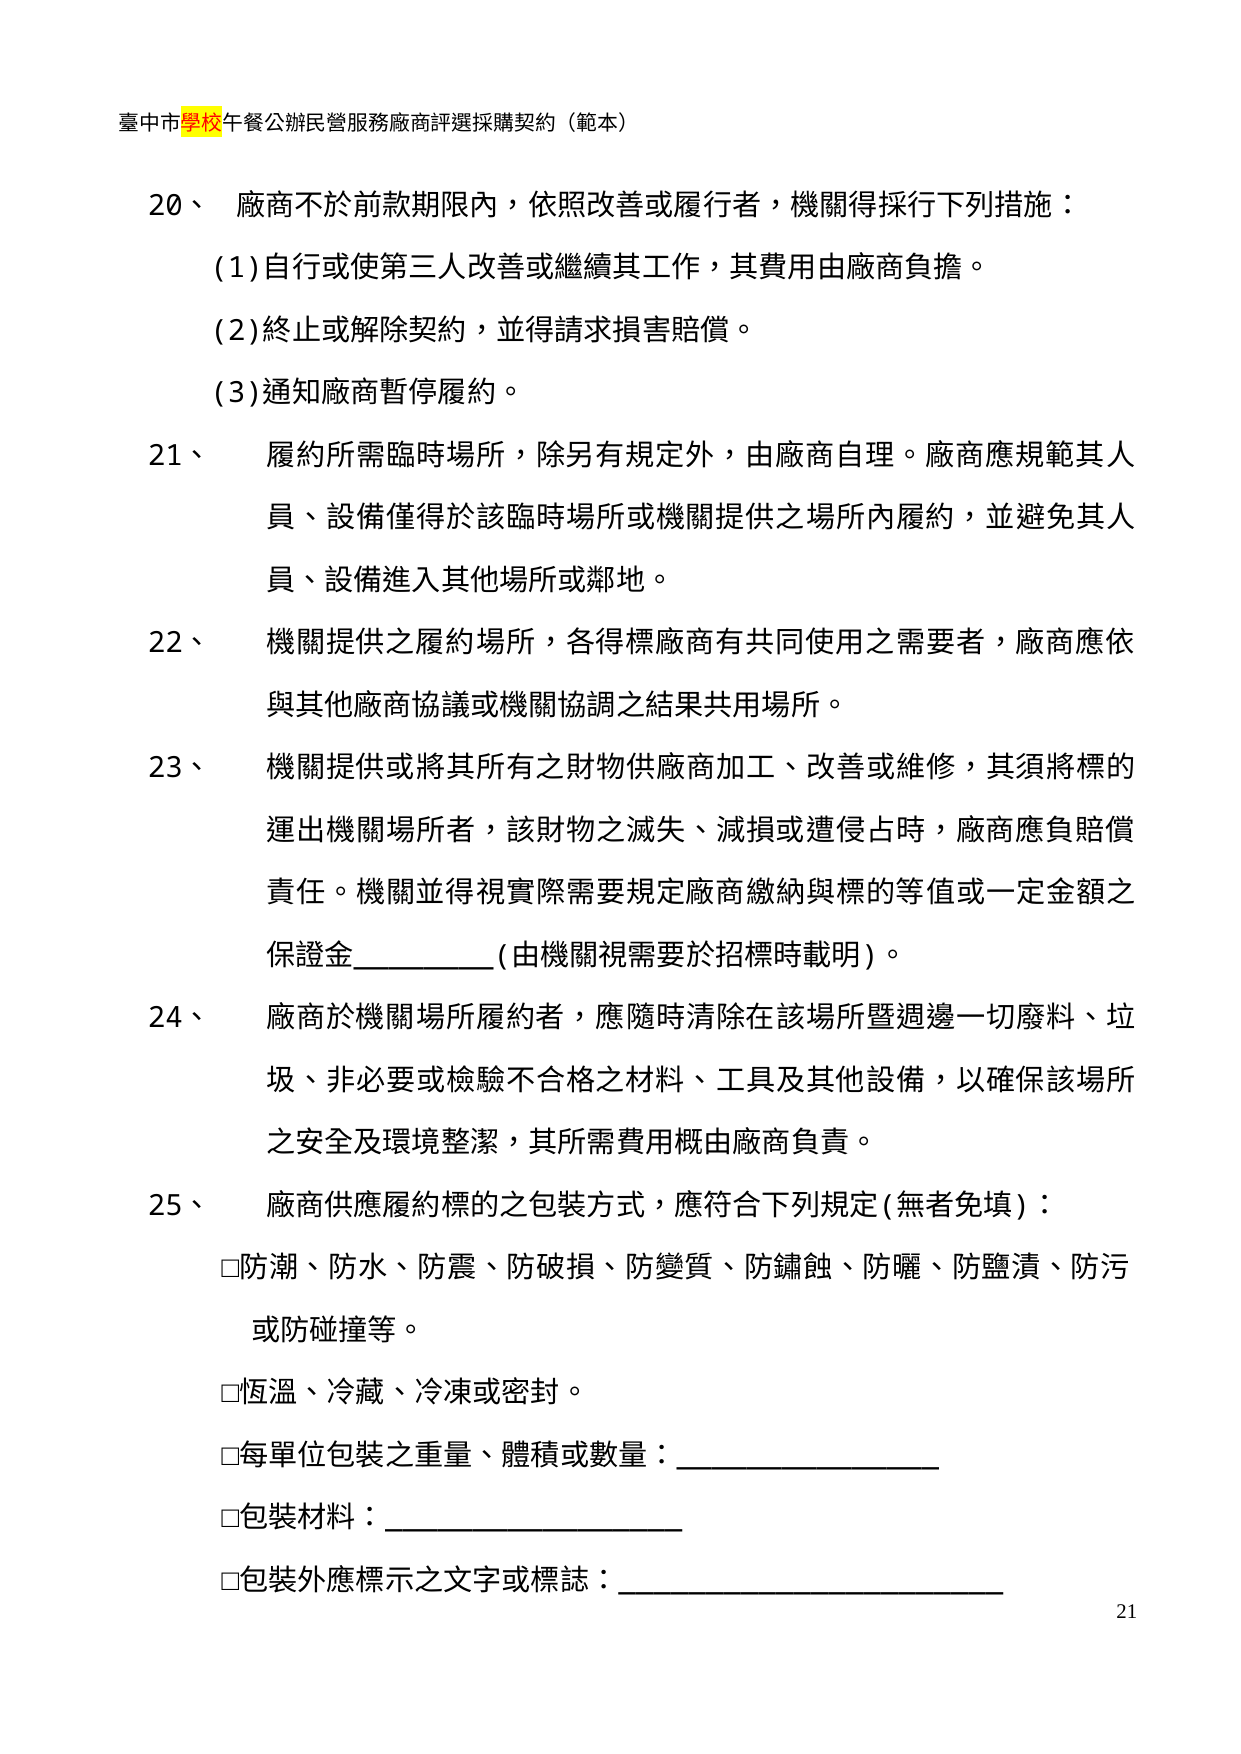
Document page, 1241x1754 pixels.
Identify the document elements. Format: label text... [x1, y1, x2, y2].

text □恆溫、冷藏、冷凍或密封。 [221, 1348, 1131, 1411]
list 機關提供或將其所有之財物供廠商加工、改善或維修，其須將標的運出機關場所者，該財物之滅失、減損或遭侵占時，廠商應負賠償責任。機關並得視實際需要規定廠商繳納與標的等值或一定金額之保證金________(由機關視需要於招標時載明)。 [148, 723, 1137, 973]
text □每單位包裝之重量、體積或數量：_______________ [221, 1411, 1131, 1473]
list 廠商供應履約標的之包裝方式，應符合下列規定(無者免填)： [148, 1161, 1137, 1223]
text □防潮、防水、防震、防破損、防變質、防鏽蝕、防曬、防鹽漬、防污或防碰撞等。 [221, 1223, 1131, 1348]
list 廠商於機關場所履約者，應隨時清除在該場所暨週邊一切廢料、垃圾、非必要或檢驗不合格之材料、工具及其他設備，以確保該場所之安全及環境整潔，其所需費用概由廠商負責。 [148, 973, 1137, 1161]
list 自行或使第三人改善或繼續其工作，其費用由廠商負擔。 [210, 223, 1137, 286]
list 通知廠商暫停履約。 [210, 348, 1137, 411]
list 履約所需臨時場所，除另有規定外，由廠商自理。廠商應規範其人員、設備僅得於該臨時場所或機關提供之場所內履約，並避免其人員、設備進入其他場所或鄰地。 [148, 411, 1137, 598]
list 終止或解除契約，並得請求損害賠償。 [210, 286, 1137, 348]
text □包裝材料：_________________ [221, 1473, 1131, 1536]
text □包裝外應標示之文字或標誌：______________________ [221, 1536, 1131, 1598]
list 機關提供之履約場所，各得標廠商有共同使用之需要者，廠商應依與其他廠商協議或機關協調之結果共用場所。 [148, 598, 1137, 723]
list 廠商不於前款期限內，依照改善或履行者，機關得採行下列措施： [148, 161, 1137, 223]
